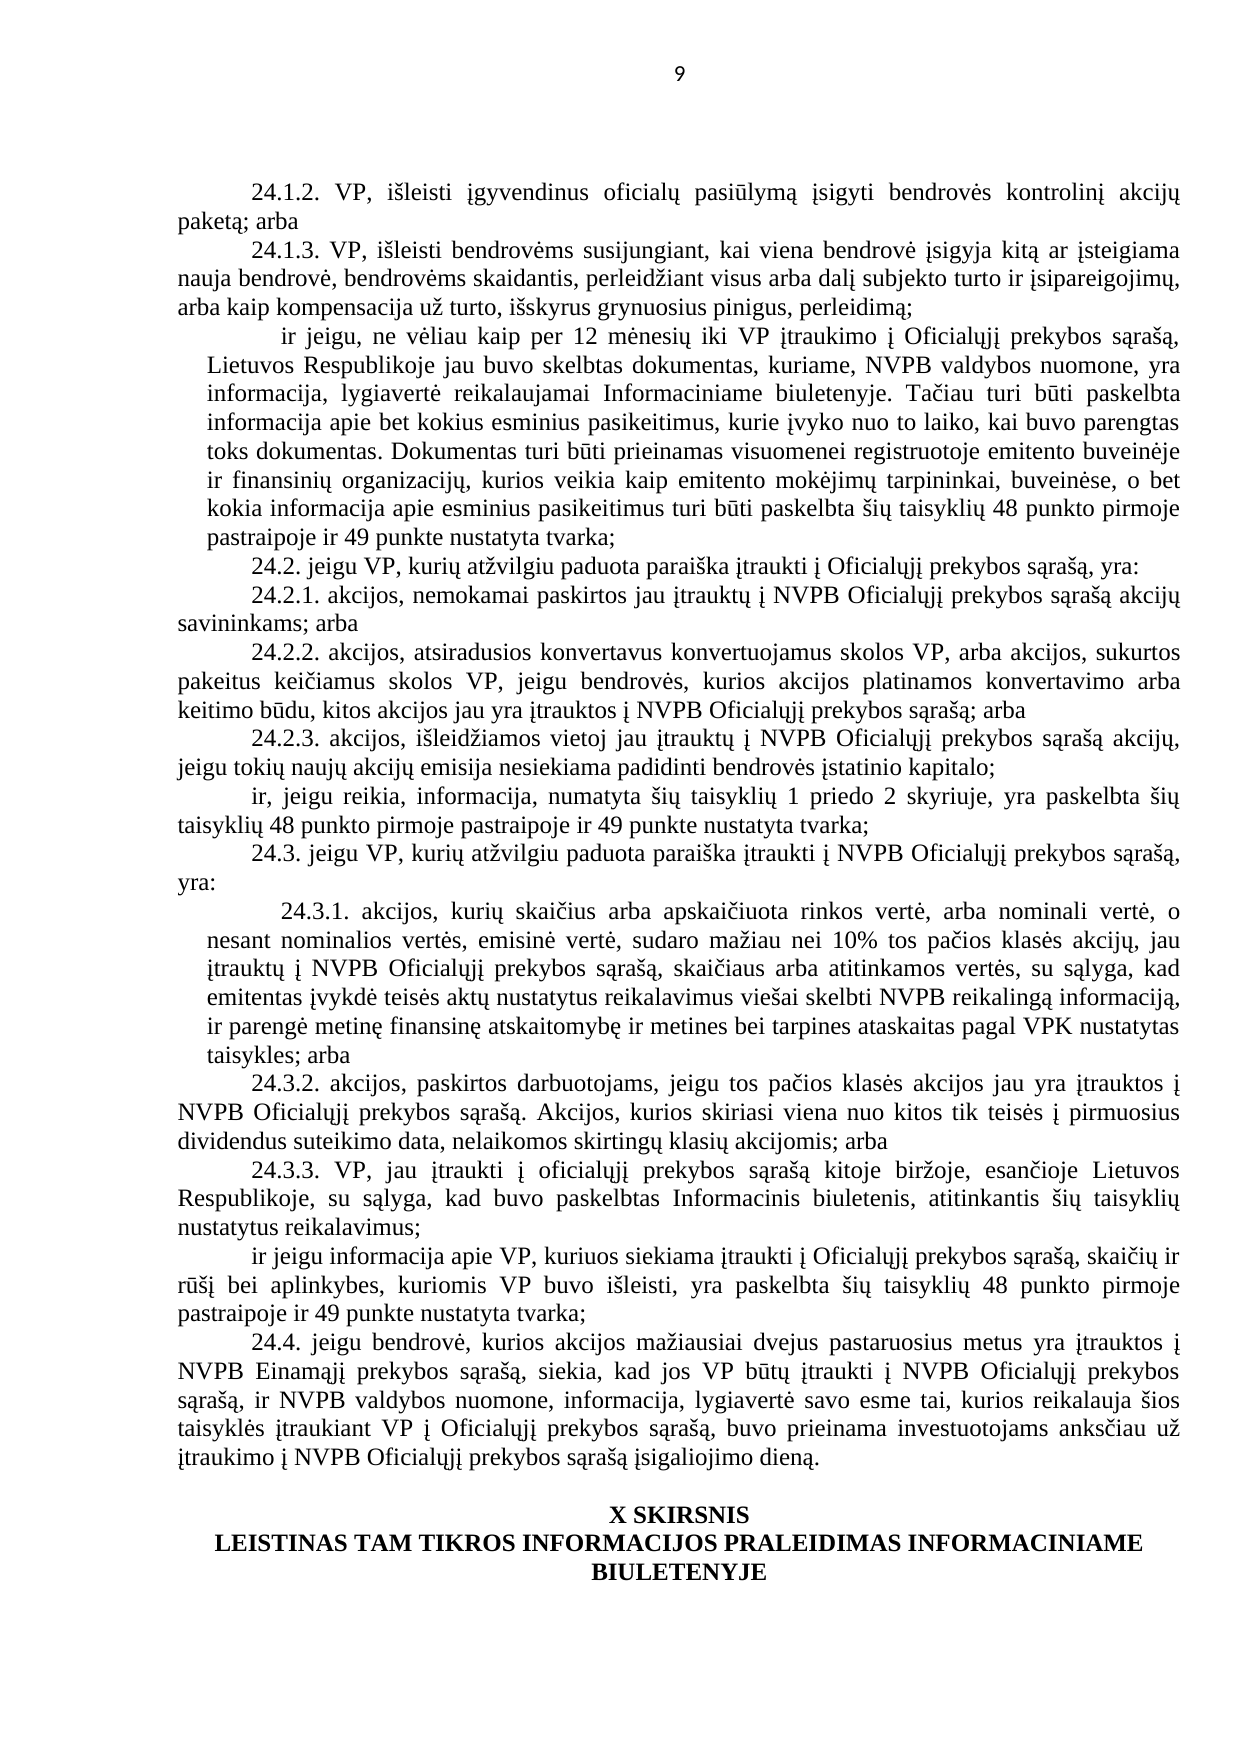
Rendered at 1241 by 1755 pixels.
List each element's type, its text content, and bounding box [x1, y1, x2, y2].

text 24.3.2. akcijos, paskirtos darbuotojams, jeigu tos pačios klasės akcijos jau yra įtrauktos į NVPB Oficialųjį prekybos sąrašą. Akcijos, kurios skiriasi viena nuo kitos tik teisės į pirmuosius dividendus suteikimo data, nelaikomos skirtingų klasių akcijomis; arba [177, 1068, 1181, 1155]
text 24.1.2. VP, išleisti įgyvendinus oficialų pasiūlymą įsigyti bendrovės kontrolinį akcijų paketą; arba [177, 177, 1181, 235]
text 24.3.3. VP, jau įtraukti į oficialųjį prekybos sąrašą kitoje biržoje, esančioje Lietuvos Respublikoje, su sąlyga, kad buvo paskelbtas Informacinis biuletenis, atitinkantis šių taisyklių nustatytus reikalavimus; [177, 1155, 1181, 1241]
text ir jeigu, ne vėliau kaip per 12 mėnesių iki VP įtraukimo į Oficialųjį prekybos sąrašą, Lietuvos Respublikoje jau buvo skelbtas dokumentas, kuriame, NVPB valdybos nuomone, yra informacija, lygiavertė reikalaujamai Informaciniame biuletenyje. Tačiau turi būti paskelbta informacija apie bet kokius esminius pasikeitimus, kurie įvyko nuo to laiko, kai buvo parengtas toks dokumentas. Dokumentas turi būti prieinamas visuomenei registruotoje emitento buveinėje ir finansinių organizacijų, kurios veikia kaip emitento mokėjimų tarpininkai, buveinėse, o bet kokia informacija apie esminius pasikeitimus turi būti paskelbta šių taisyklių 48 punkto pirmoje pastraipoje ir 49 punkte nustatyta tvarka; [207, 321, 1181, 551]
text 24.2.3. akcijos, išleidžiamos vietoj jau įtrauktų į NVPB Oficialųjį prekybos sąrašą akcijų, jeigu tokių naujų akcijų emisija nesiekiama padidinti bendrovės įstatinio kapitalo; [177, 723, 1181, 781]
text ir, jeigu reikia, informacija, numatyta šių taisyklių 1 priedo 2 skyriuje, yra paskelbta šių taisyklių 48 punkto pirmoje pastraipoje ir 49 punkte nustatyta tvarka; [177, 781, 1181, 838]
text LEISTINAS TAM TIKROS INFORMACIJOS PRALEIDIMAS INFORMACINIAME BIULETENYJE [177, 1528, 1181, 1586]
text ir jeigu informacija apie VP, kuriuos siekiama įtraukti į Oficialųjį prekybos sąrašą, skaičių ir rūšį bei aplinkybes, kuriomis VP buvo išleisti, yra paskelbta šių taisyklių 48 punkto pirmoje pastraipoje ir 49 punkte nustatyta tvarka; [177, 1241, 1181, 1327]
text 24.2.2. akcijos, atsiradusios konvertavus konvertuojamus skolos VP, arba akcijos, sukurtos pakeitus keičiamus skolos VP, jeigu bendrovės, kurios akcijos platinamos konvertavimo arba keitimo būdu, kitos akcijos jau yra įtrauktos į NVPB Oficialųjį prekybos sąrašą; arba [177, 637, 1181, 723]
text 24.3.1. akcijos, kurių skaičius arba apskaičiuota rinkos vertė, arba nominali vertė, o nesant nominalios vertės, emisinė vertė, sudaro mažiau nei 10% tos pačios klasės akcijų, jau įtrauktų į NVPB Oficialųjį prekybos sąrašą, skaičiaus arba atitinkamos vertės, su sąlyga, kad emitentas įvykdė teisės aktų nustatytus reikalavimus viešai skelbti NVPB reikalingą informaciją, ir parengė metinę finansinę atskaitomybę ir metines bei tarpines ataskaitas pagal VPK nustatytas taisykles; arba [207, 896, 1181, 1068]
text 24.1.3. VP, išleisti bendrovėms susijungiant, kai viena bendrovė įsigyja kitą ar įsteigiama nauja bendrovė, bendrovėms skaidantis, perleidžiant visus arba dalį subjekto turto ir įsipareigojimų, arba kaip kompensacija už turto, išskyrus grynuosius pinigus, perleidimą; [177, 235, 1181, 321]
text 24.4. jeigu bendrovė, kurios akcijos mažiausiai dvejus pastaruosius metus yra įtrauktos į NVPB Einamąjį prekybos sąrašą, siekia, kad jos VP būtų įtraukti į NVPB Oficialųjį prekybos sąrašą, ir NVPB valdybos nuomone, informacija, lygiavertė savo esme tai, kurios reikalauja šios taisyklės įtraukiant VP į Oficialųjį prekybos sąrašą, buvo prieinama investuotojams anksčiau už įtraukimo į NVPB Oficialųjį prekybos sąrašą įsigaliojimo dieną. [177, 1327, 1181, 1471]
text 24.2.1. akcijos, nemokamai paskirtos jau įtrauktų į NVPB Oficialųjį prekybos sąrašą akcijų savininkams; arba [177, 580, 1181, 637]
text 24.2. jeigu VP, kurių atžvilgiu paduota paraiška įtraukti į Oficialųjį prekybos sąrašą, yra: [177, 551, 1181, 580]
text X SKIRSNIS [177, 1500, 1181, 1528]
text 24.3. jeigu VP, kurių atžvilgiu paduota paraiška įtraukti į NVPB Oficialųjį prekybos sąrašą, yra: [177, 838, 1181, 896]
